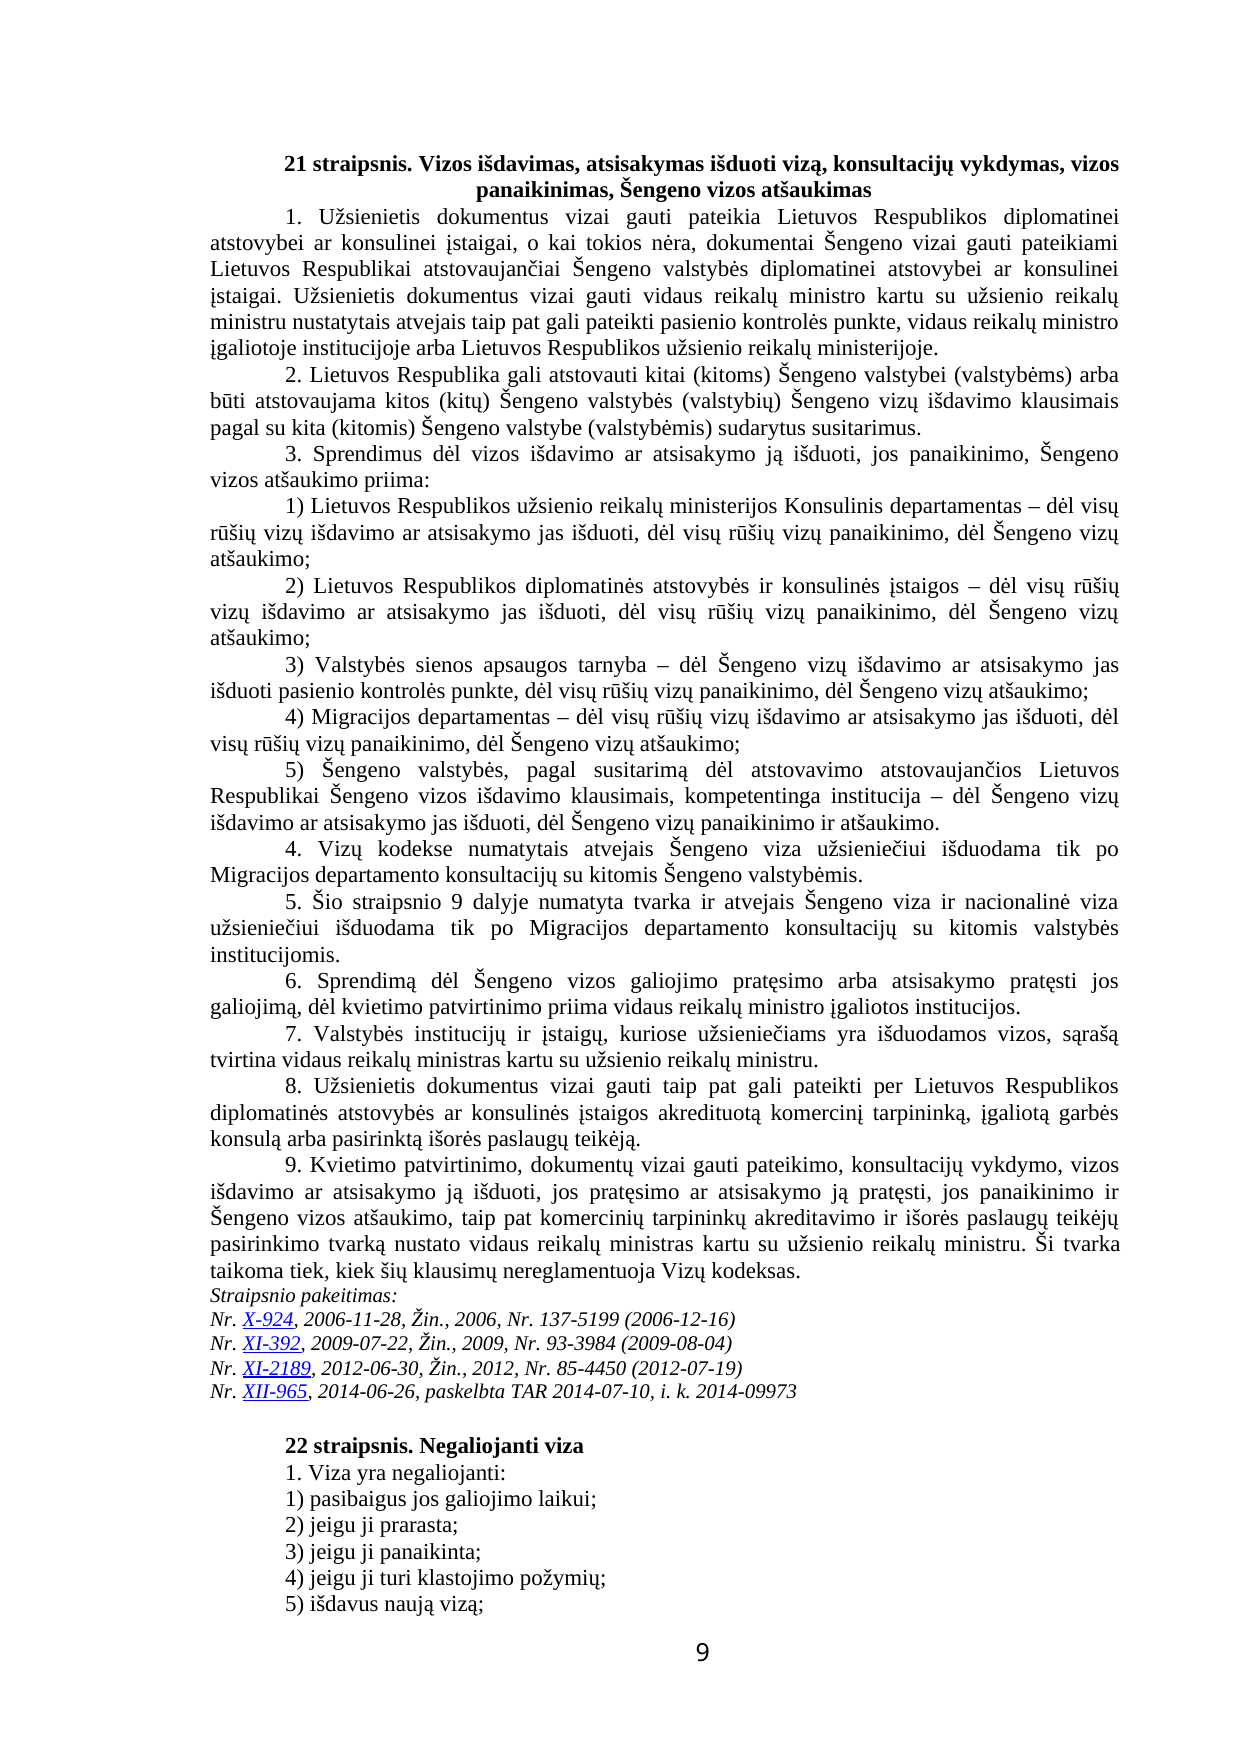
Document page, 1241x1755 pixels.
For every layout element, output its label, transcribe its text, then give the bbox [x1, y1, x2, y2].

text Nr. X-924, 2006-11-28, Žin., 2006, Nr. 137-5199 (2006-12-16) [210, 1307, 1120, 1331]
text 3. Sprendimus dėl vizos išdavimo ar atsisakymo ją išduoti, jos panaikinimo, Šengeno vizos atšaukimo priima: [210, 440, 1120, 493]
text 4) Migracijos departamentas – dėl visų rūšių vizų išdavimo ar atsisakymo jas išduoti, dėl visų rūšių vizų panaikinimo, dėl Šengeno vizų atšaukimo; [210, 703, 1120, 756]
text 21 straipsnis. Vizos išdavimas, atsisakymas išduoti vizą, konsultacijų vykdymas, vizos panaikinimas, Šengeno vizos atšaukimas [284, 150, 1120, 203]
text Nr. XI-2189, 2012-06-30, Žin., 2012, Nr. 85-4450 (2012-07-19) [210, 1355, 1120, 1379]
text 5) Šengeno valstybės, pagal susitarimą dėl atstovavimo atstovaujančios Lietuvos Respublikai Šengeno vizos išdavimo klausimais, kompetentinga institucija – dėl Šengeno vizų išdavimo ar atsisakymo jas išduoti, dėl Šengeno vizų panaikinimo ir atšaukimo. [210, 756, 1120, 835]
text Nr. XII-965, 2014-06-26, paskelbta TAR 2014-07-10, i. k. 2014-09973 [210, 1379, 1120, 1403]
text Straipsnio pakeitimas: [210, 1283, 1120, 1307]
text 3) jeigu ji panaikinta; [210, 1538, 1120, 1564]
text 2) jeigu ji prarasta; [210, 1511, 1120, 1538]
text 5) išdavus naują vizą; [210, 1590, 1120, 1617]
text 1) pasibaigus jos galiojimo laikui; [210, 1485, 1120, 1511]
text 2) Lietuvos Respublikos diplomatinės atstovybės ir konsulinės įstaigos – dėl visų rūšių vizų išdavimo ar atsisakymo jas išduoti, dėl visų rūšių vizų panaikinimo, dėl Šengeno vizų atšaukimo; [210, 572, 1120, 651]
text 9. Kvietimo patvirtinimo, dokumentų vizai gauti pateikimo, konsultacijų vykdymo, vizos išdavimo ar atsisakymo ją išduoti, jos pratęsimo ar atsisakymo ją pratęsti, jos panaikinimo ir Šengeno vizos atšaukimo, taip pat komercinių tarpininkų akreditavimo ir išorės paslaugų teikėjų pasirinkimo tvarką nustato vidaus reikalų ministras kartu su užsienio reikalų ministru. Ši tvarka taikoma tiek, kiek šių klausimų nereglamentuoja Vizų kodeksas. [210, 1151, 1120, 1283]
text 4) jeigu ji turi klastojimo požymių; [210, 1564, 1120, 1590]
text 22 straipsnis. Negaliojanti viza [210, 1432, 1120, 1459]
text 1) Lietuvos Respublikos užsienio reikalų ministerijos Konsulinis departamentas – dėl visų rūšių vizų išdavimo ar atsisakymo jas išduoti, dėl visų rūšių vizų panaikinimo, dėl Šengeno vizų atšaukimo; [210, 493, 1120, 572]
text 2. Lietuvos Respublika gali atstovauti kitai (kitoms) Šengeno valstybei (valstybėms) arba būti atstovaujama kitos (kitų) Šengeno valstybės (valstybių) Šengeno vizų išdavimo klausimais pagal su kita (kitomis) Šengeno valstybe (valstybėmis) sudarytus susitarimus. [210, 361, 1120, 440]
text 4. Vizų kodekse numatytais atvejais Šengeno viza užsieniečiui išduodama tik po Migracijos departamento konsultacijų su kitomis Šengeno valstybėmis. [210, 835, 1120, 888]
text 1. Užsienietis dokumentus vizai gauti pateikia Lietuvos Respublikos diplomatinei atstovybei ar konsulinei įstaigai, o kai tokios nėra, dokumentai Šengeno vizai gauti pateikiami Lietuvos Respublikai atstovaujančiai Šengeno valstybės diplomatinei atstovybei ar konsulinei įstaigai. Užsienietis dokumentus vizai gauti vidaus reikalų ministro kartu su užsienio reikalų ministru nustatytais atvejais taip pat gali pateikti pasienio kontrolės punkte, vidaus reikalų ministro įgaliotoje institucijoje arba Lietuvos Respublikos užsienio reikalų ministerijoje. [210, 203, 1120, 361]
text 6. Sprendimą dėl Šengeno vizos galiojimo pratęsimo arba atsisakymo pratęsti jos galiojimą, dėl kvietimo patvirtinimo priima vidaus reikalų ministro įgaliotos institucijos. [210, 967, 1120, 1020]
text 5. Šio straipsnio 9 dalyje numatyta tvarka ir atvejais Šengeno viza ir nacionalinė viza užsieniečiui išduodama tik po Migracijos departamento konsultacijų su kitomis valstybės institucijomis. [210, 888, 1120, 967]
text 3) Valstybės sienos apsaugos tarnyba – dėl Šengeno vizų išdavimo ar atsisakymo jas išduoti pasienio kontrolės punkte, dėl visų rūšių vizų panaikinimo, dėl Šengeno vizų atšaukimo; [210, 651, 1120, 703]
text 7. Valstybės institucijų ir įstaigų, kuriose užsieniečiams yra išduodamos vizos, sąrašą tvirtina vidaus reikalų ministras kartu su užsienio reikalų ministru. [210, 1020, 1120, 1072]
text 8. Užsienietis dokumentus vizai gauti taip pat gali pateikti per Lietuvos Respublikos diplomatinės atstovybės ar konsulinės įstaigos akredituotą komercinį tarpininką, įgaliotą garbės konsulą arba pasirinktą išorės paslaugų teikėją. [210, 1072, 1120, 1151]
text Nr. XI-392, 2009-07-22, Žin., 2009, Nr. 93-3984 (2009-08-04) [210, 1331, 1120, 1355]
text 1. Viza yra negaliojanti: [210, 1459, 1120, 1485]
